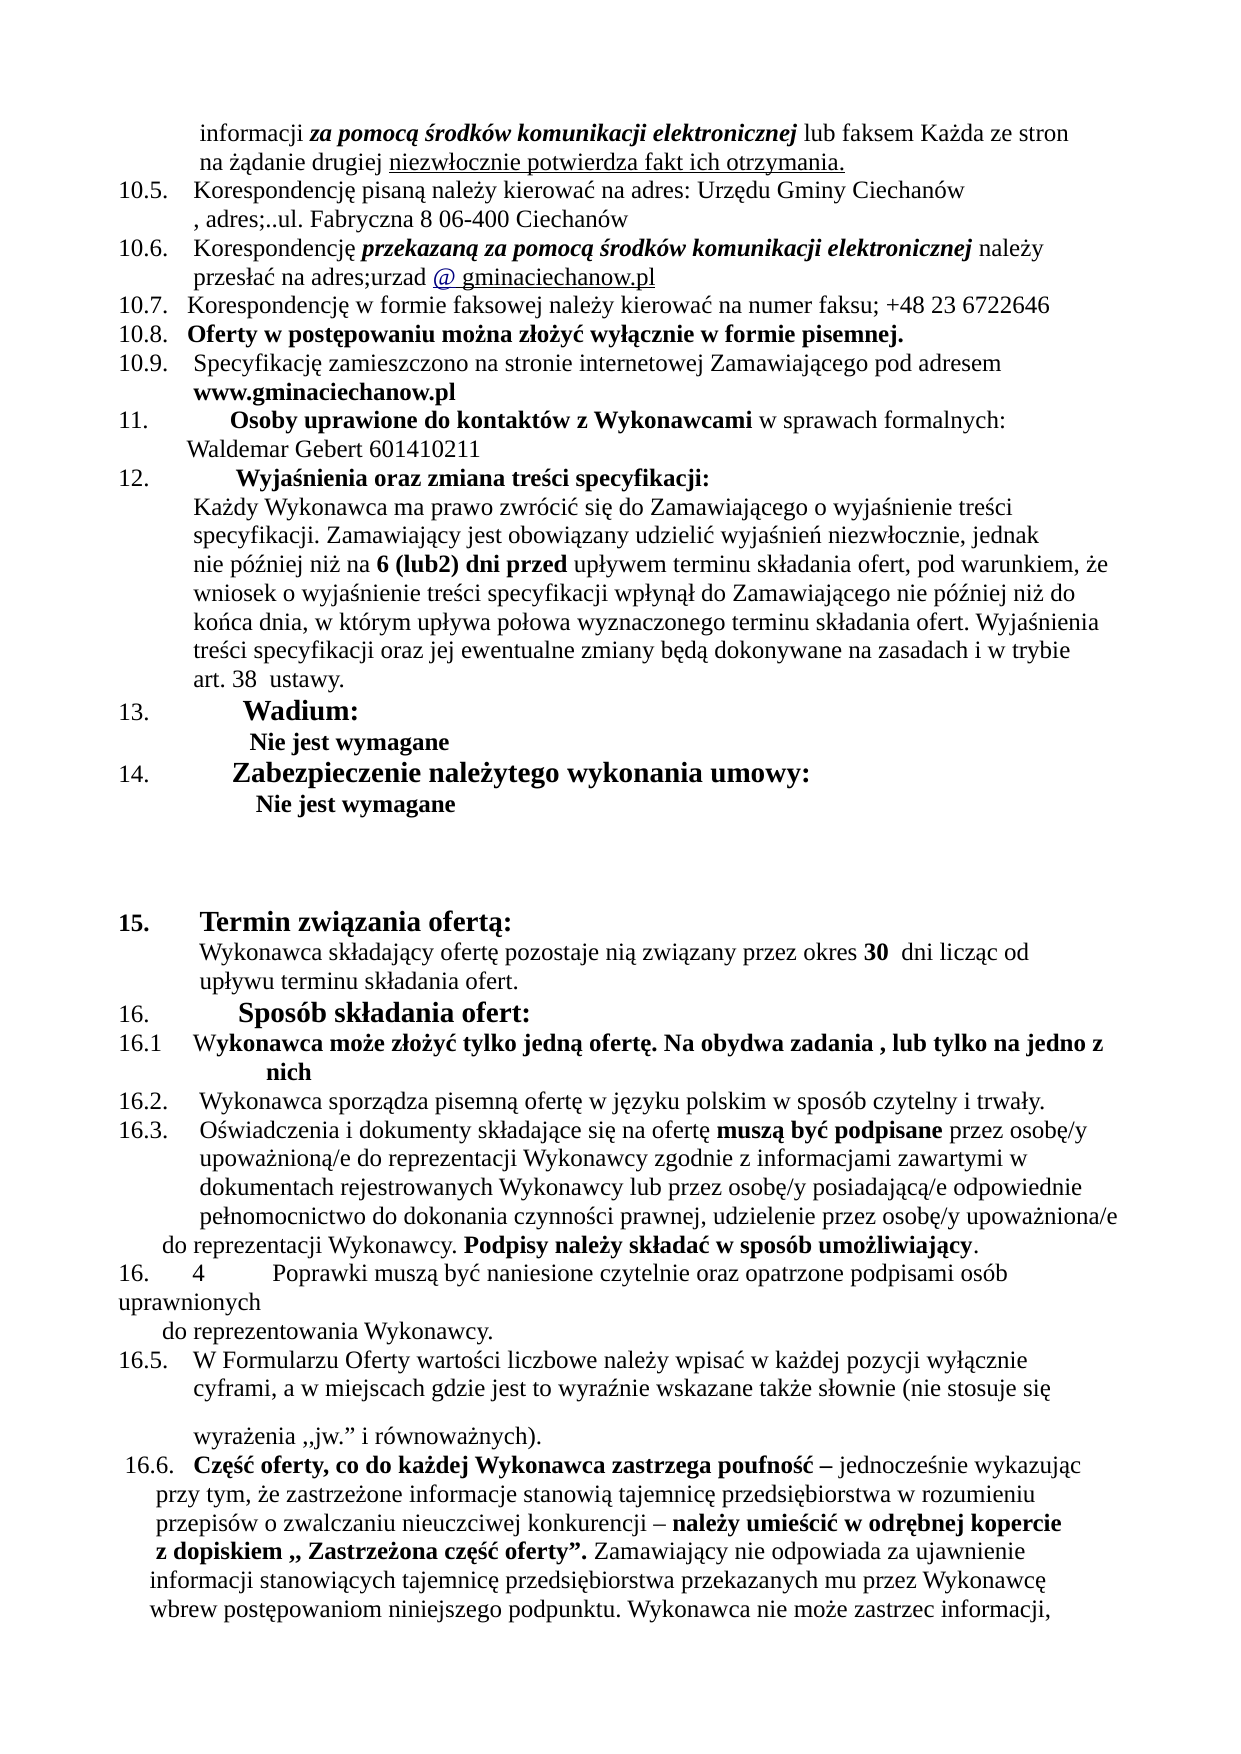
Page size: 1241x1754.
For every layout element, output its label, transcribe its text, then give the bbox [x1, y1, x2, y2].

text informacji za pomocą środków komunikacji elektronicznej lub faksem Każda ze stron [118, 118, 1122, 147]
text wbrew postępowaniom niniejszego podpunktu. Wykonawca nie może zastrzec informacji, [118, 1594, 1122, 1623]
text 16.2. Wykonawca sporządza pisemną ofertę w języku polskim w sposób czytelny i trwały. [118, 1086, 1122, 1115]
text 16.3. Oświadczenia i dokumenty składające się na ofertę muszą być podpisane przez osobę/y [118, 1115, 1122, 1143]
text informacji stanowiących tajemnicę przedsiębiorstwa przekazanych mu przez Wykonawcę [118, 1565, 1122, 1594]
text 16.6. Część oferty, co do każdej Wykonawca zastrzega poufność – jednocześnie wykazując [118, 1450, 1122, 1479]
text 10.7. Korespondencję w formie faksowej należy kierować na numer faksu; +48 23 6722646 [118, 291, 1122, 319]
text 16.1 Wykonawca może złożyć tylko jedną ofertę. Na obydwa zadania , lub tylko na jedno z nich [118, 1028, 1122, 1086]
text Waldemar Gebert 601410211 [118, 434, 1122, 463]
text treści specyfikacji oraz jej ewentualne zmiany będą dokonywane na zasadach i w trybie [118, 636, 1122, 664]
text 16.5. W Formularzu Oferty wartości liczbowe należy wpisać w każdej pozycji wyłącznie [118, 1345, 1122, 1373]
text na żądanie drugiej niezwłocznie potwierdza fakt ich otrzymania. [118, 147, 1122, 176]
text 10.8. Oferty w postępowaniu można złożyć wyłącznie w formie pisemnej. [118, 319, 1122, 348]
text 10.5. Korespondencję pisaną należy kierować na adres: Urzędu Gminy Ciechanów [118, 176, 1122, 204]
text przesłać na adres;urzad @ gminaciechanow.pl [118, 262, 1122, 291]
text 10.9. Specyfikację zamieszczono na stronie internetowej Zamawiającego pod adresem [118, 348, 1122, 377]
text przy tym, że zastrzeżone informacje stanowią tajemnicę przedsiębiorstwa w rozumieniu [118, 1479, 1122, 1508]
text upływu terminu składania ofert. [118, 966, 1122, 995]
text dokumentach rejestrowanych Wykonawcy lub przez osobę/y posiadającą/e odpowiednie [118, 1172, 1122, 1201]
text do reprezentowania Wykonawcy. [118, 1316, 1122, 1345]
text , adres;..ul. Fabryczna 8 06-400 Ciechanów [118, 204, 1122, 233]
list Wadium: [118, 693, 1122, 727]
text 10.6. Korespondencję przekazaną za pomocą środków komunikacji elektronicznej należy [118, 233, 1122, 262]
list Wyjaśnienia oraz zmiana treści specyfikacji: [118, 463, 1122, 492]
text nie później niż na 6 (lub2) dni przed upływem terminu składania ofert, pod warunkiem, że [118, 549, 1122, 578]
text 15. Termin związania ofertą: [118, 904, 1122, 937]
list Zabezpieczenie należytego wykonania umowy: [118, 755, 1122, 789]
text przepisów o zwalczaniu nieuczciwej konkurencji – należy umieścić w odrębnej kopercie [118, 1508, 1122, 1536]
text upoważnioną/e do reprezentacji Wykonawcy zgodnie z informacjami zawartymi w [118, 1143, 1122, 1172]
text specyfikacji. Zamawiający jest obowiązany udzielić wyjaśnień niezwłocznie, jednak [118, 521, 1122, 549]
text Nie jest wymagane [118, 727, 1122, 755]
text z dopiskiem ,, Zastrzeżona część oferty”. Zamawiający nie odpowiada za ujawnienie [118, 1536, 1122, 1565]
text art. 38 ustawy. [118, 664, 1122, 693]
text www.gminaciechanow.pl [118, 377, 1122, 406]
text Nie jest wymagane [118, 789, 1122, 818]
text wyrażenia ,,jw.” i równoważnych). [118, 1421, 1122, 1450]
list Osoby uprawione do kontaktów z Wykonawcami w sprawach formalnych: [118, 406, 1122, 434]
list Sposób składania ofert: [118, 995, 1122, 1028]
text Każdy Wykonawca ma prawo zwrócić się do Zamawiającego o wyjaśnienie treści [118, 492, 1122, 521]
list 4 Poprawki muszą być naniesione czytelnie oraz opatrzone podpisami osób uprawnionych [118, 1258, 1122, 1316]
text końca dnia, w którym upływa połowa wyznaczonego terminu składania ofert. Wyjaśnienia [118, 607, 1122, 636]
text cyframi, a w miejscach gdzie jest to wyraźnie wskazane także słownie (nie stosuje się [118, 1373, 1122, 1402]
text Wykonawca składający ofertę pozostaje nią związany przez okres 30 dni licząc od [118, 937, 1122, 966]
text do reprezentacji Wykonawcy. Podpisy należy składać w sposób umożliwiający. [118, 1230, 1122, 1258]
text pełnomocnictwo do dokonania czynności prawnej, udzielenie przez osobę/y upoważniona/e [118, 1201, 1122, 1230]
text wniosek o wyjaśnienie treści specyfikacji wpłynął do Zamawiającego nie później niż do [118, 578, 1122, 607]
